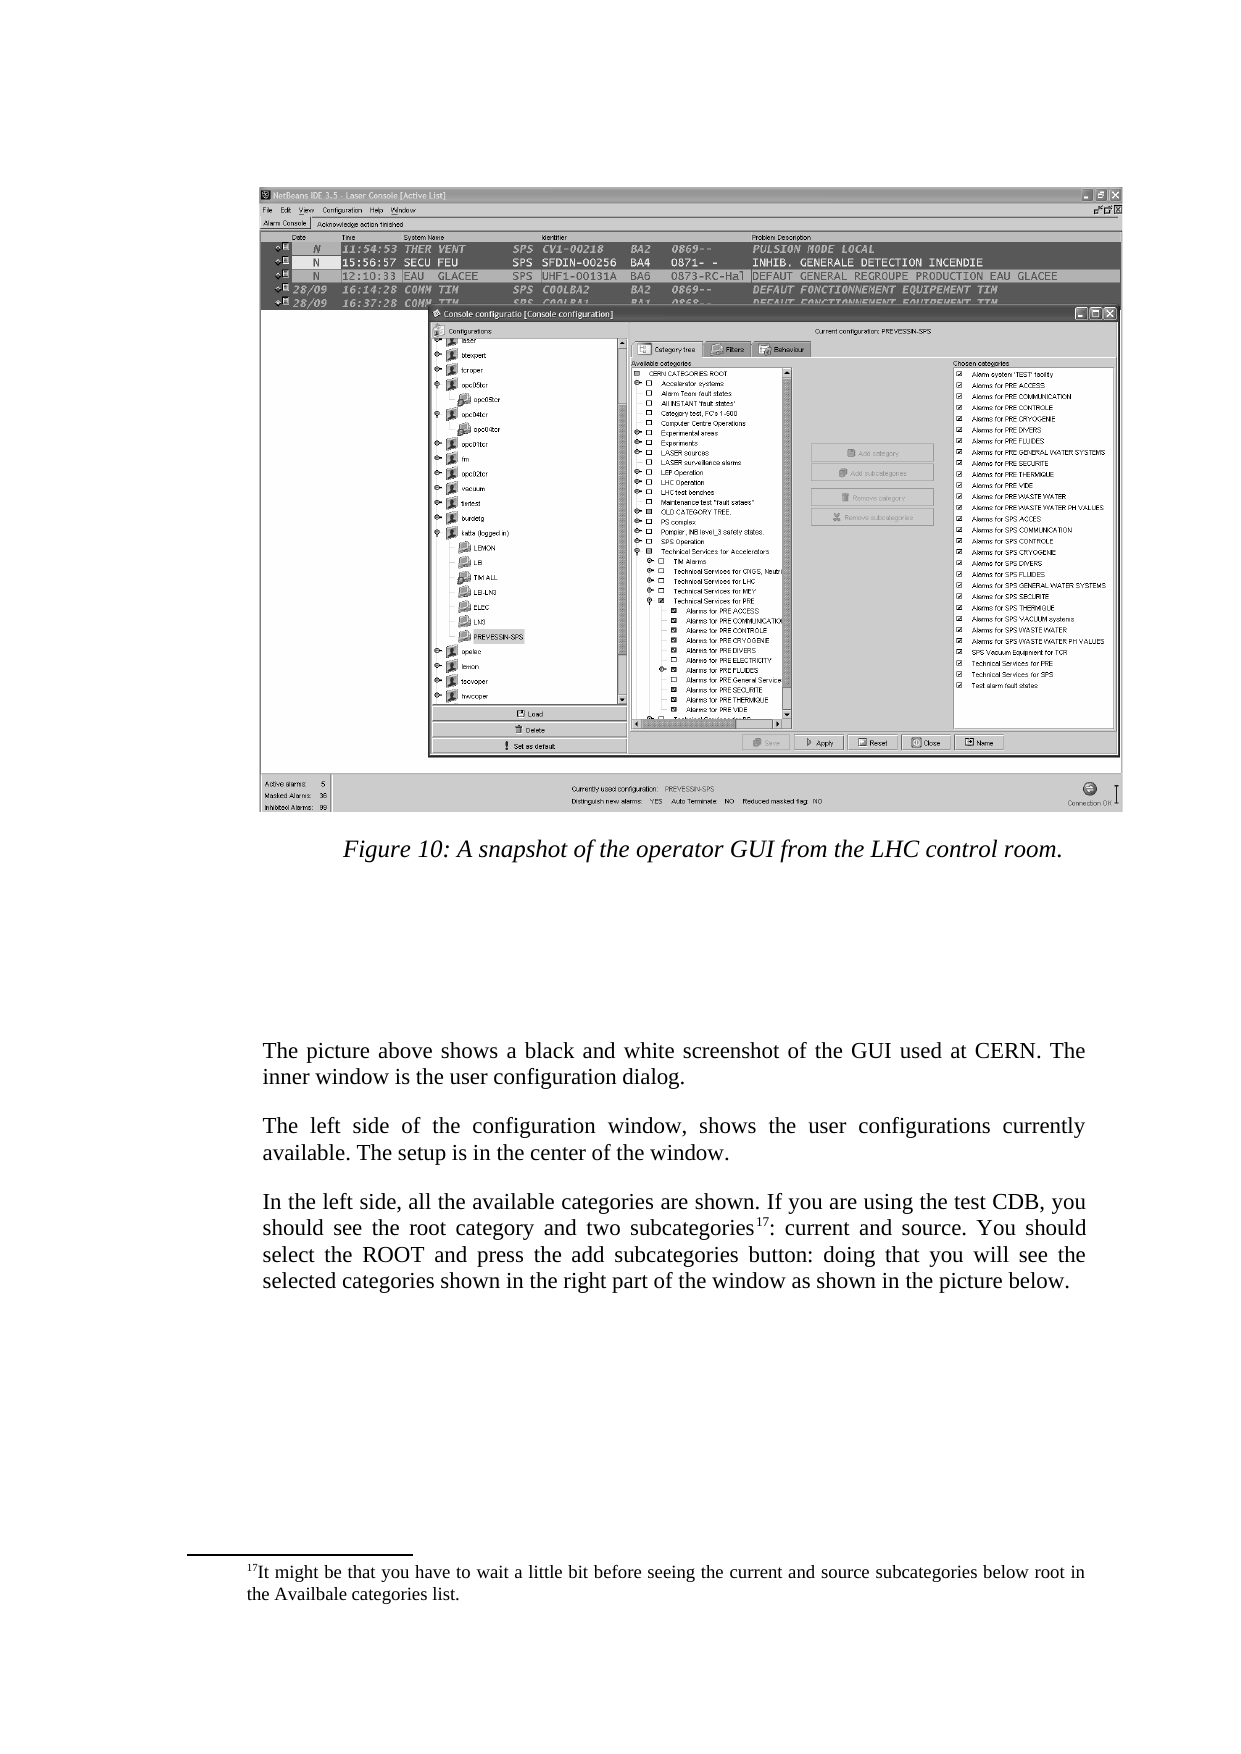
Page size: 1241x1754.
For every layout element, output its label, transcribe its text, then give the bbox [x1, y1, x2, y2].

picture [259, 187, 1123, 812]
text [262, 150, 1087, 187]
text The left side of the configuration window, shows the user configurations currently available. The setup is in the center of the window. [262, 1112, 1087, 1165]
text The picture above shows a black and white screenshot of the GUI used at CERN. The inner window is the user configuration dialog. [262, 978, 1087, 1089]
text In the left side, all the available categories are shown. If you are using the test CDB, you should see the root category and two subcategories: current and source. You should select the ROOT and press the add subcategories button: doing that you will see the selected categories shown in the right part of the window as shown in the picture below. [262, 1188, 1087, 1293]
text Figure 10: A snapshot of the operator GUI from the LHC control room. [184, 834, 1222, 863]
text It might be that you have to wait a little bit before seeing the current and source subcategories below root in the Availbale categories list. [247, 1561, 1087, 1604]
